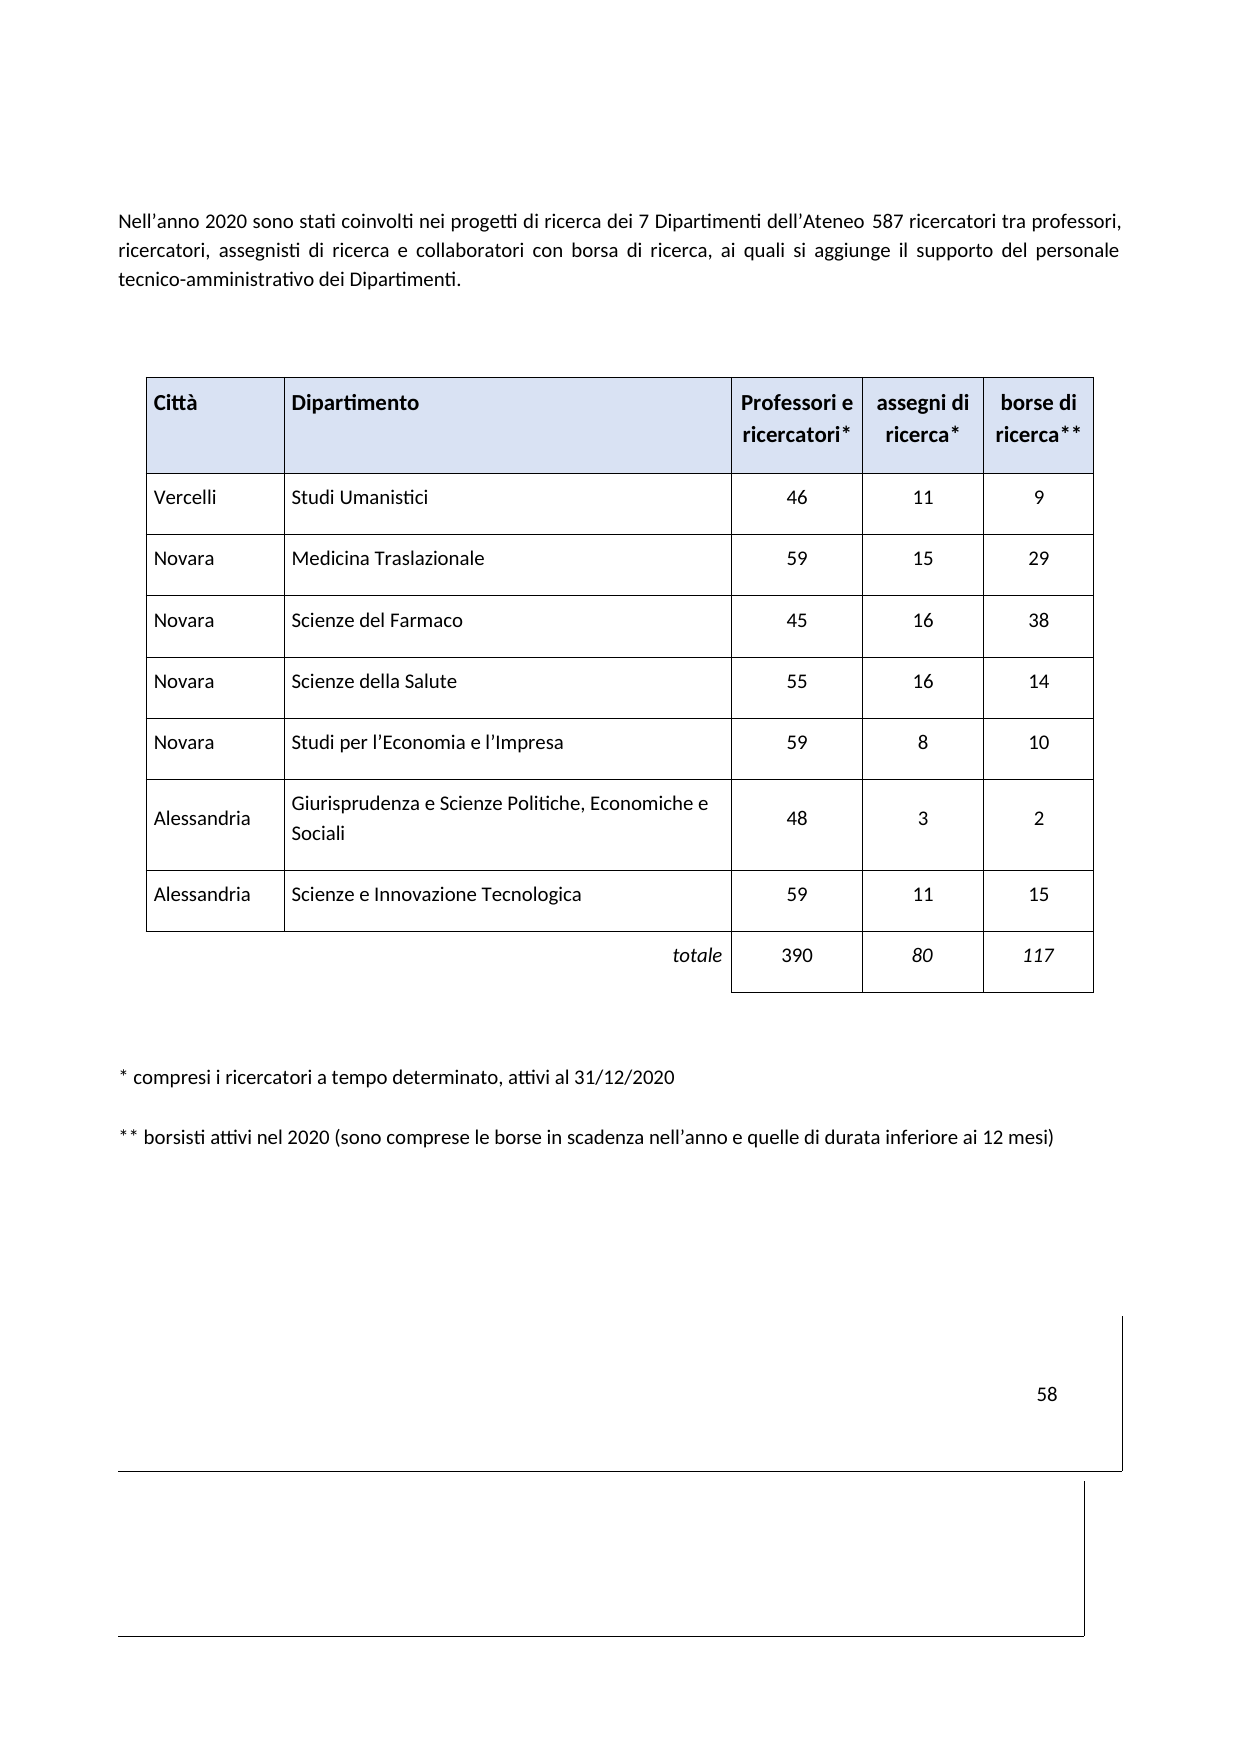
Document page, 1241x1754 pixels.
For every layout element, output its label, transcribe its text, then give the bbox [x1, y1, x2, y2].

text * compresi i ricercatori a tempo determinato, attivi al 31/12/2020 [118, 1064, 1122, 1089]
table_cell 3 [863, 780, 983, 869]
table_cell [146, 932, 284, 992]
table_cell 15 [863, 535, 983, 595]
table_header assegni di ricerca* [863, 378, 983, 473]
table_cell 390 [732, 932, 862, 992]
table_cell 16 [863, 596, 983, 657]
table_cell 16 [863, 658, 983, 718]
table_header borse di ricerca** [984, 378, 1093, 473]
table_cell Scienze della Salute [285, 658, 731, 718]
table_cell 59 [732, 535, 862, 595]
table_cell 2 [984, 780, 1093, 869]
table_cell Scienze e Innovazione Tecnologica [285, 871, 731, 931]
table_cell Vercelli [147, 474, 284, 534]
table_cell 29 [984, 535, 1093, 595]
table_cell 11 [863, 871, 983, 931]
table_cell 9 [984, 474, 1093, 534]
table_cell Giurisprudenza e Scienze Politiche, Economiche e Sociali [285, 780, 731, 869]
text Nell’anno 2020 sono stati coinvolti nei progetti di ricerca dei 7 Dipartimenti dell’Ateneo 587 ricercatori tra professori, ricercatori, assegnisti di ricerca e collaboratori con borsa di ricerca, ai quali si aggiunge il supporto del personale tecnico-amministrativo dei Dipartimenti. [118, 208, 1122, 292]
table_cell 80 [863, 932, 983, 992]
table_cell 10 [984, 719, 1093, 779]
table_cell 117 [984, 932, 1093, 992]
table_cell 46 [732, 474, 862, 534]
table_cell Alessandria [147, 871, 284, 931]
table_cell 55 [732, 658, 862, 718]
table_cell Novara [147, 535, 284, 595]
table_cell Medicina Traslazionale [285, 535, 731, 595]
table_cell Studi per l’Economia e l’Impresa [285, 719, 731, 779]
table_cell Alessandria [147, 780, 284, 869]
table_cell 11 [863, 474, 983, 534]
table_header Dipartimento [285, 378, 731, 473]
table_cell Scienze del Farmaco [285, 596, 731, 657]
table_cell 38 [984, 596, 1093, 657]
table_cell 14 [984, 658, 1093, 718]
table_header Città [147, 378, 284, 473]
text ** borsisti attivi nel 2020 (sono comprese le borse in scadenza nell’anno e quelle di durata inferiore ai 12 mesi) [118, 1124, 1122, 1150]
table_cell 59 [732, 719, 862, 779]
table_cell totale [284, 932, 731, 992]
table_cell Studi Umanistici [285, 474, 731, 534]
table_cell 59 [732, 871, 862, 931]
table_cell Novara [147, 719, 284, 779]
table_header Professori e ricercatori* [732, 378, 862, 473]
table_cell 48 [732, 780, 862, 869]
table_cell Novara [147, 658, 284, 718]
table_cell 15 [984, 871, 1093, 931]
table_cell 45 [732, 596, 862, 657]
table_cell 8 [863, 719, 983, 779]
table_cell Novara [147, 596, 284, 657]
